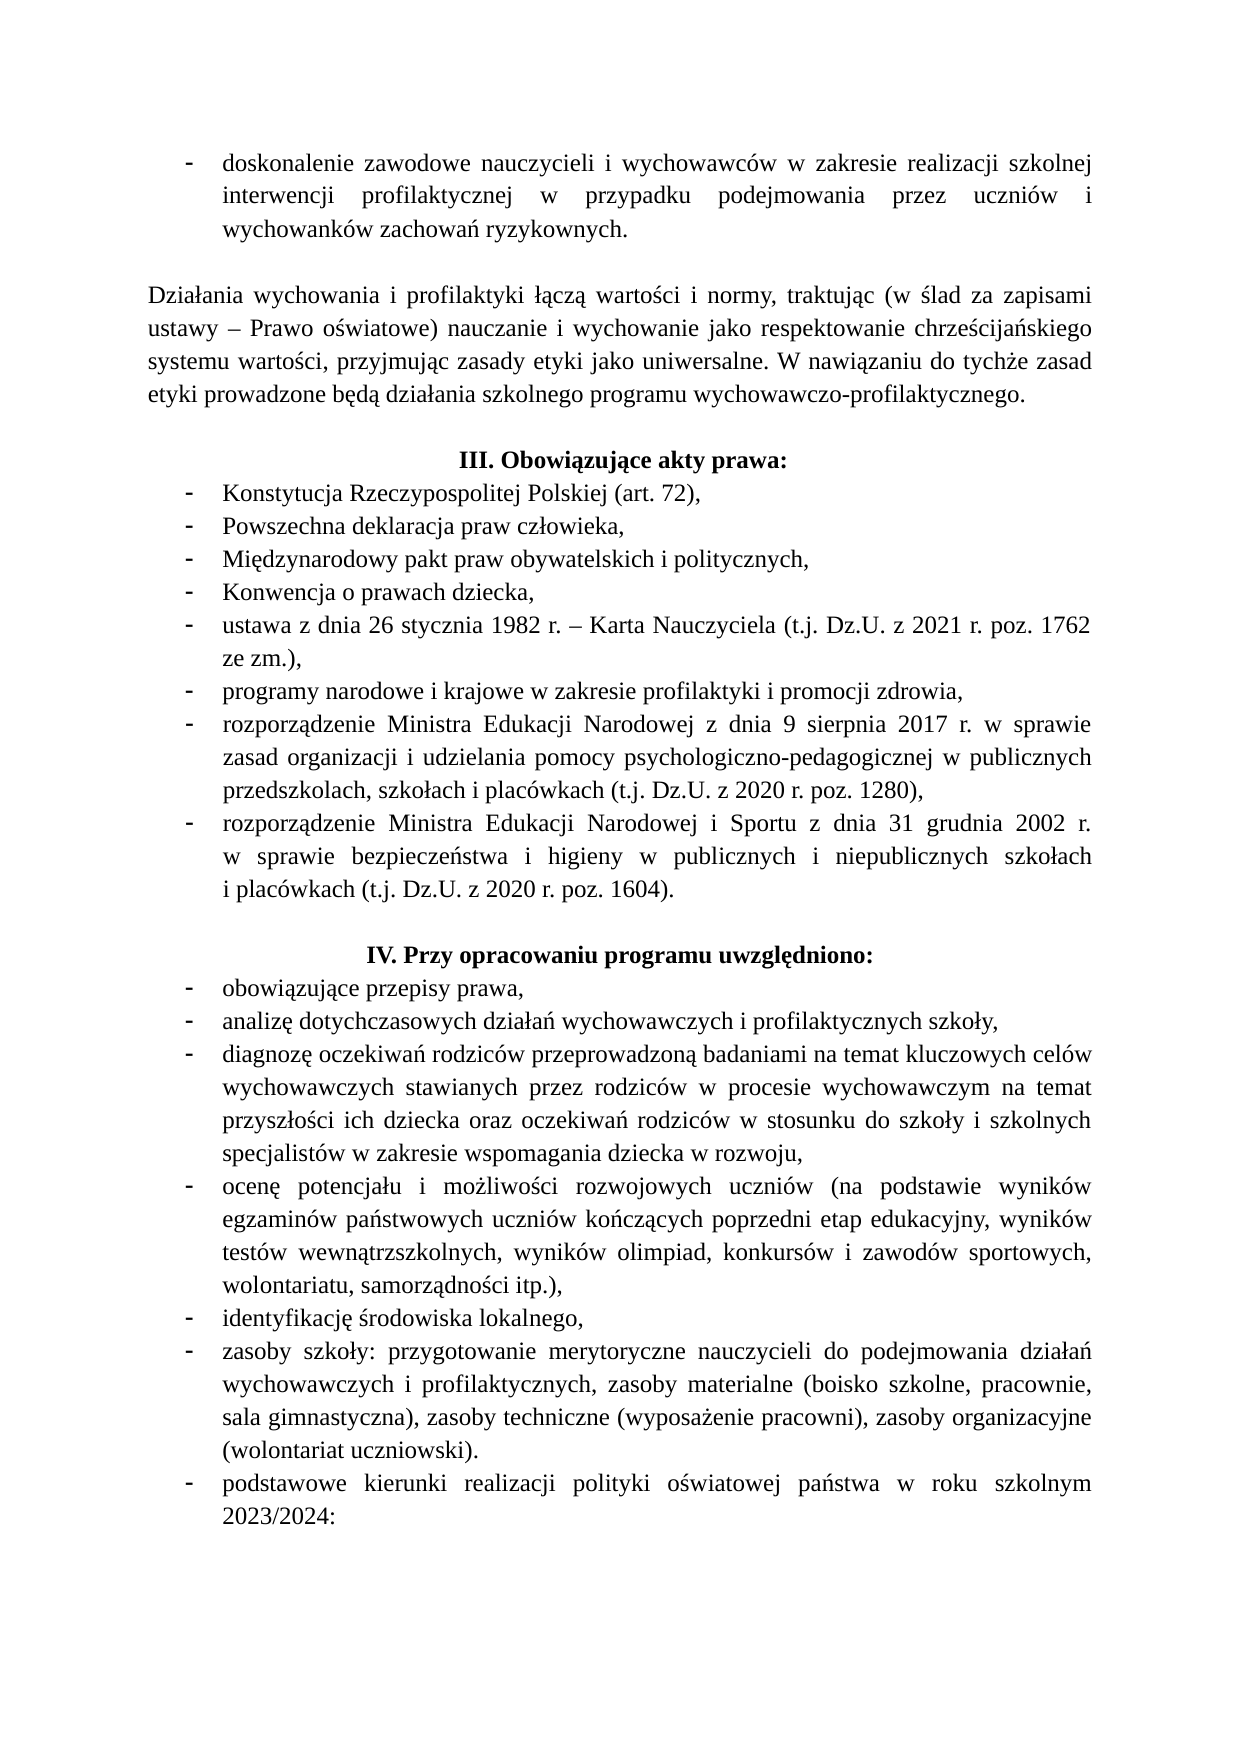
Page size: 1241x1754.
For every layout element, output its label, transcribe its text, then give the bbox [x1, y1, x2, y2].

list Konwencja o prawach dziecka, [185, 577, 1093, 606]
list diagnozę oczekiwań rodziców przeprowadzoną badaniami na temat kluczowych celów wychowawczych stawianych przez rodziców w procesie wychowawczym na temat przyszłości ich dziecka oraz oczekiwań rodziców w stosunku do szkoły i szkolnych specjalistów w zakresie wspomagania dziecka w rozwoju, [185, 1039, 1093, 1167]
list doskonalenie zawodowe nauczycieli i wychowawców w zakresie realizacji szkolnej interwencji profilaktycznej w przypadku podejmowania przez uczniów i wychowanków zachowań ryzykownych. [185, 148, 1093, 242]
list ustawa z dnia 26 stycznia 1982 r. – Karta Nauczyciela (t.j. Dz.U. z 2021 r. poz. 1762 ze zm.), [185, 610, 1093, 672]
list obowiązujące przepisy prawa, [185, 973, 1093, 1002]
list programy narodowe i krajowe w zakresie profilaktyki i promocji zdrowia, [185, 676, 1093, 705]
list ocenę potencjału i możliwości rozwojowych uczniów (na podstawie wyników egzaminów państwowych uczniów kończących poprzedni etap edukacyjny, wyników testów wewnątrzszkolnych, wyników olimpiad, konkursów i zawodów sportowych, wolontariatu, samorządności itp.), [185, 1171, 1093, 1299]
list analizę dotychczasowych działań wychowawczych i profilaktycznych szkoły, [185, 1006, 1093, 1035]
list Międzynarodowy pakt praw obywatelskich i politycznych, [185, 544, 1093, 573]
list rozporządzenie Ministra Edukacji Narodowej z dnia 9 sierpnia 2017 r. w sprawie zasad organizacji i udzielania pomocy psychologiczno-pedagogicznej w publicznych przedszkolach, szkołach i placówkach (t.j. Dz.U. z 2020 r. poz. 1280), [185, 709, 1093, 804]
text Działania wychowania i profilaktyki łączą wartości i normy, traktując (w ślad za zapisami ustawy – Prawo oświatowe) nauczanie i wychowanie jako respektowanie chrześcijańskiego systemu wartości, przyjmując zasady etyki jako uniwersalne. W nawiązaniu do tychże zasad etyki prowadzone będą działania szkolnego programu wychowawczo-profilaktycznego. [148, 280, 1093, 407]
list III. Obowiązujące akty prawa: [148, 445, 1093, 473]
list podstawowe kierunki realizacji polityki oświatowej państwa w roku szkolnym 2023/2024: [185, 1468, 1093, 1530]
list zasoby szkoły: przygotowanie merytoryczne nauczycieli do podejmowania działań wychowawczych i profilaktycznych, zasoby materialne (boisko szkolne, pracownie, sala gimnastyczna), zasoby techniczne (wyposażenie pracowni), zasoby organizacyjne (wolontariat uczniowski). [185, 1336, 1093, 1464]
list identyfikację środowiska lokalnego, [185, 1303, 1093, 1332]
text IV. Przy opracowaniu programu uwzględniono: [148, 940, 1093, 969]
list Powszechna deklaracja praw człowieka, [185, 511, 1093, 539]
list Konstytucja Rzeczypospolitej Polskiej (art. 72), [185, 478, 1093, 507]
list rozporządzenie Ministra Edukacji Narodowej i Sportu z dnia 31 grudnia 2002 r. w sprawie bezpieczeństwa i higieny w publicznych i niepublicznych szkołach i placówkach (t.j. Dz.U. z 2020 r. poz. 1604). [185, 808, 1093, 903]
